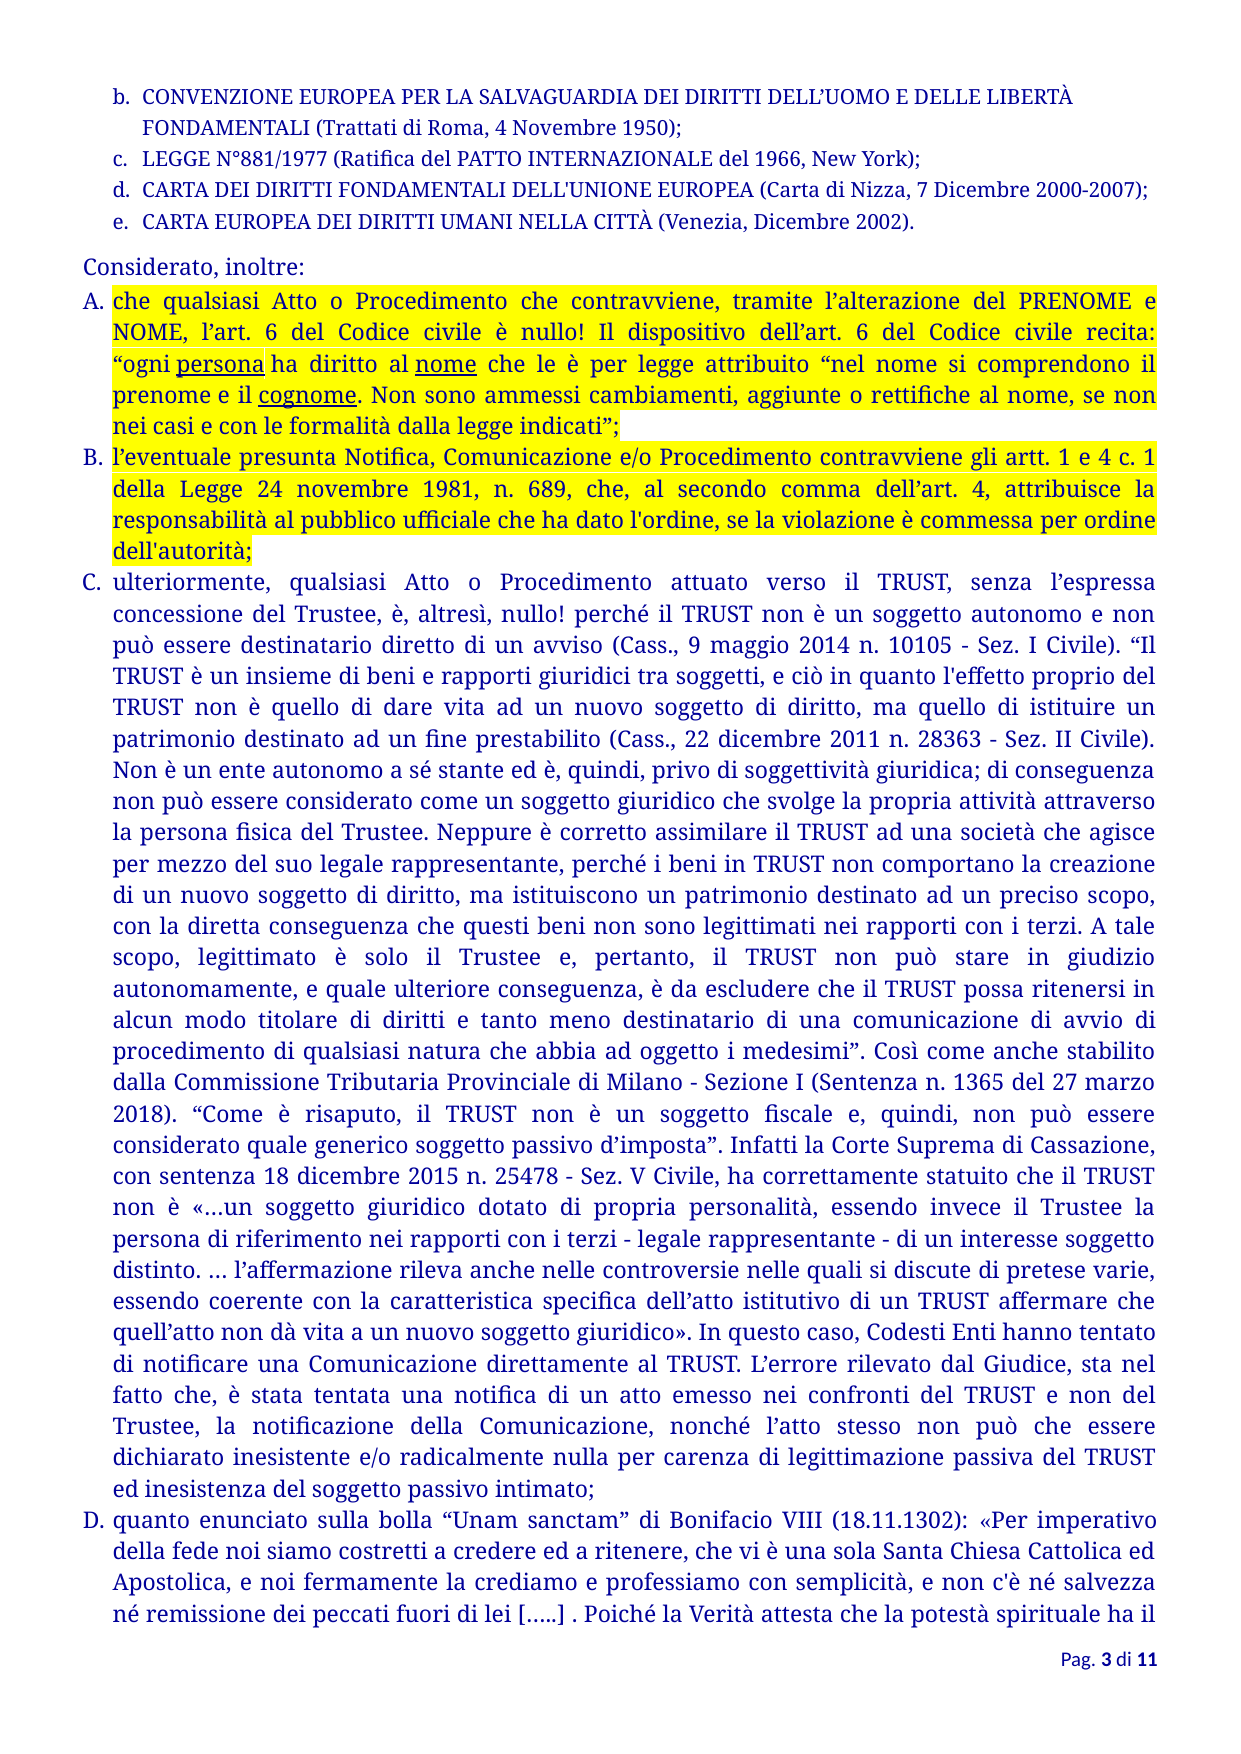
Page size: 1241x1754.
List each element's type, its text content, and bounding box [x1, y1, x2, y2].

list che qualsiasi Atto o Procedimento che contravviene, tramite l’alterazione del PRENOME e NOME, l’art. 6 del Codice civile è nullo! Il dispositivo dell’art. 6 del Codice civile recita: “ogni persona ha diritto al nome che le è per legge attribuito “nel nome si comprendono il prenome e il cognome. Non sono ammessi cambiamenti, aggiunte o rettifiche al nome, se non nei casi e con le formalità dalla legge indicati”; [83, 285, 1157, 441]
list CARTA EUROPEA DEI DIRITTI UMANI NELLA CITTÀ (Venezia, Dicembre 2002). [112, 207, 1157, 235]
list l’eventuale presunta Notifica, Comunicazione e/o Procedimento contravviene gli artt. 1 e 4 c. 1 della Legge 24 novembre 1981, n. 689, che, al secondo comma dell’art. 4, attribuisce la responsabilità al pubblico ufficiale che ha dato l'ordine, se la violazione è commessa per ordine dell'autorità; [83, 441, 1157, 566]
list CARTA DEI DIRITTI FONDAMENTALI DELL'UNIONE EUROPEA (Carta di Nizza, 7 Dicembre 2000-2007); [112, 176, 1157, 204]
text Considerato, inoltre: [83, 251, 1157, 282]
list LEGGE N°881/1977 (Ratifica del PATTO INTERNAZIONALE del 1966, New York); [112, 144, 1157, 173]
list CONVENZIONE EUROPEA PER LA SALVAGUARDIA DEI DIRITTI DELL’UOMO E DELLE LIBERTÀ FONDAMENTALI (Trattati di Roma, 4 Novembre 1950); [112, 82, 1157, 142]
list quanto enunciato sulla bolla “Unam sanctam” di Bonifacio VIII (18.11.1302): «Per imperativo della fede noi siamo costretti a credere ed a ritenere, che vi è una sola Santa Chiesa Cattolica ed Apostolica, e noi fermamente la crediamo e professiamo con semplicità, e non c'è né salvezza né remissione dei peccati fuori di lei […..] . Poiché la Verità attesta che la potestà spirituale ha il [83, 1504, 1157, 1629]
list ulteriormente, qualsiasi Atto o Procedimento attuato verso il TRUST, senza l’espressa concessione del Trustee, è, altresì, nullo! perché il TRUST non è un soggetto autonomo e non può essere destinatario diretto di un avviso (Cass., 9 maggio 2014 n. 10105 - Sez. I Civile). “Il TRUST è un insieme di beni e rapporti giuridici tra soggetti, e ciò in quanto l'effetto proprio del TRUST non è quello di dare vita ad un nuovo soggetto di diritto, ma quello di istituire un patrimonio destinato ad un fine prestabilito (Cass., 22 dicembre 2011 n. 28363 - Sez. II Civile). Non è un ente autonomo a sé stante ed è, quindi, privo di soggettività giuridica; di conseguenza non può essere considerato come un soggetto giuridico che svolge la propria attività attraverso la persona fisica del Trustee. Neppure è corretto assimilare il TRUST ad una società che agisce per mezzo del suo legale rappresentante, perché i beni in TRUST non comportano la creazione di un nuovo soggetto di diritto, ma istituiscono un patrimonio destinato ad un preciso scopo, con la diretta conseguenza che questi beni non sono legittimati nei rapporti con i terzi. A tale scopo, legittimato è solo il Trustee e, pertanto, il TRUST non può stare in giudizio autonomamente, e quale ulteriore conseguenza, è da escludere che il TRUST possa ritenersi in alcun modo titolare di diritti e tanto meno destinatario di una comunicazione di avvio di procedimento di qualsiasi natura che abbia ad oggetto i medesimi”. Così come anche stabilito dalla Commissione Tributaria Provinciale di Milano - Sezione I (Sentenza n. 1365 del 27 marzo 2018). “Come è risaputo, il TRUST non è un soggetto fiscale e, quindi, non può essere considerato quale generico soggetto passivo d’imposta”. Infatti la Corte Suprema di Cassazione, con sentenza 18 dicembre 2015 n. 25478 - Sez. V Civile, ha correttamente statuito che il TRUST non è «…un soggetto giuridico dotato di propria personalità, essendo invece il Trustee la persona di riferimento nei rapporti con i terzi - legale rappresentante - di un interesse soggetto distinto. … l’affermazione rileva anche nelle controversie nelle quali si discute di pretese varie, essendo coerente con la caratteristica specifica dell’atto istitutivo di un TRUST affermare che quell’atto non dà vita a un nuovo soggetto giuridico». In questo caso, Codesti Enti hanno tentato di notificare una Comunicazione direttamente al TRUST. L’errore rilevato dal Giudice, sta nel fatto che, è stata tentata una notifica di un atto emesso nei confronti del TRUST e non del Trustee, la notificazione della Comunicazione, nonché l’atto stesso non può che essere dichiarato inesistente e/o radicalmente nulla per carenza di legittimazione passiva del TRUST ed inesistenza del soggetto passivo intimato; [82, 566, 1157, 1504]
